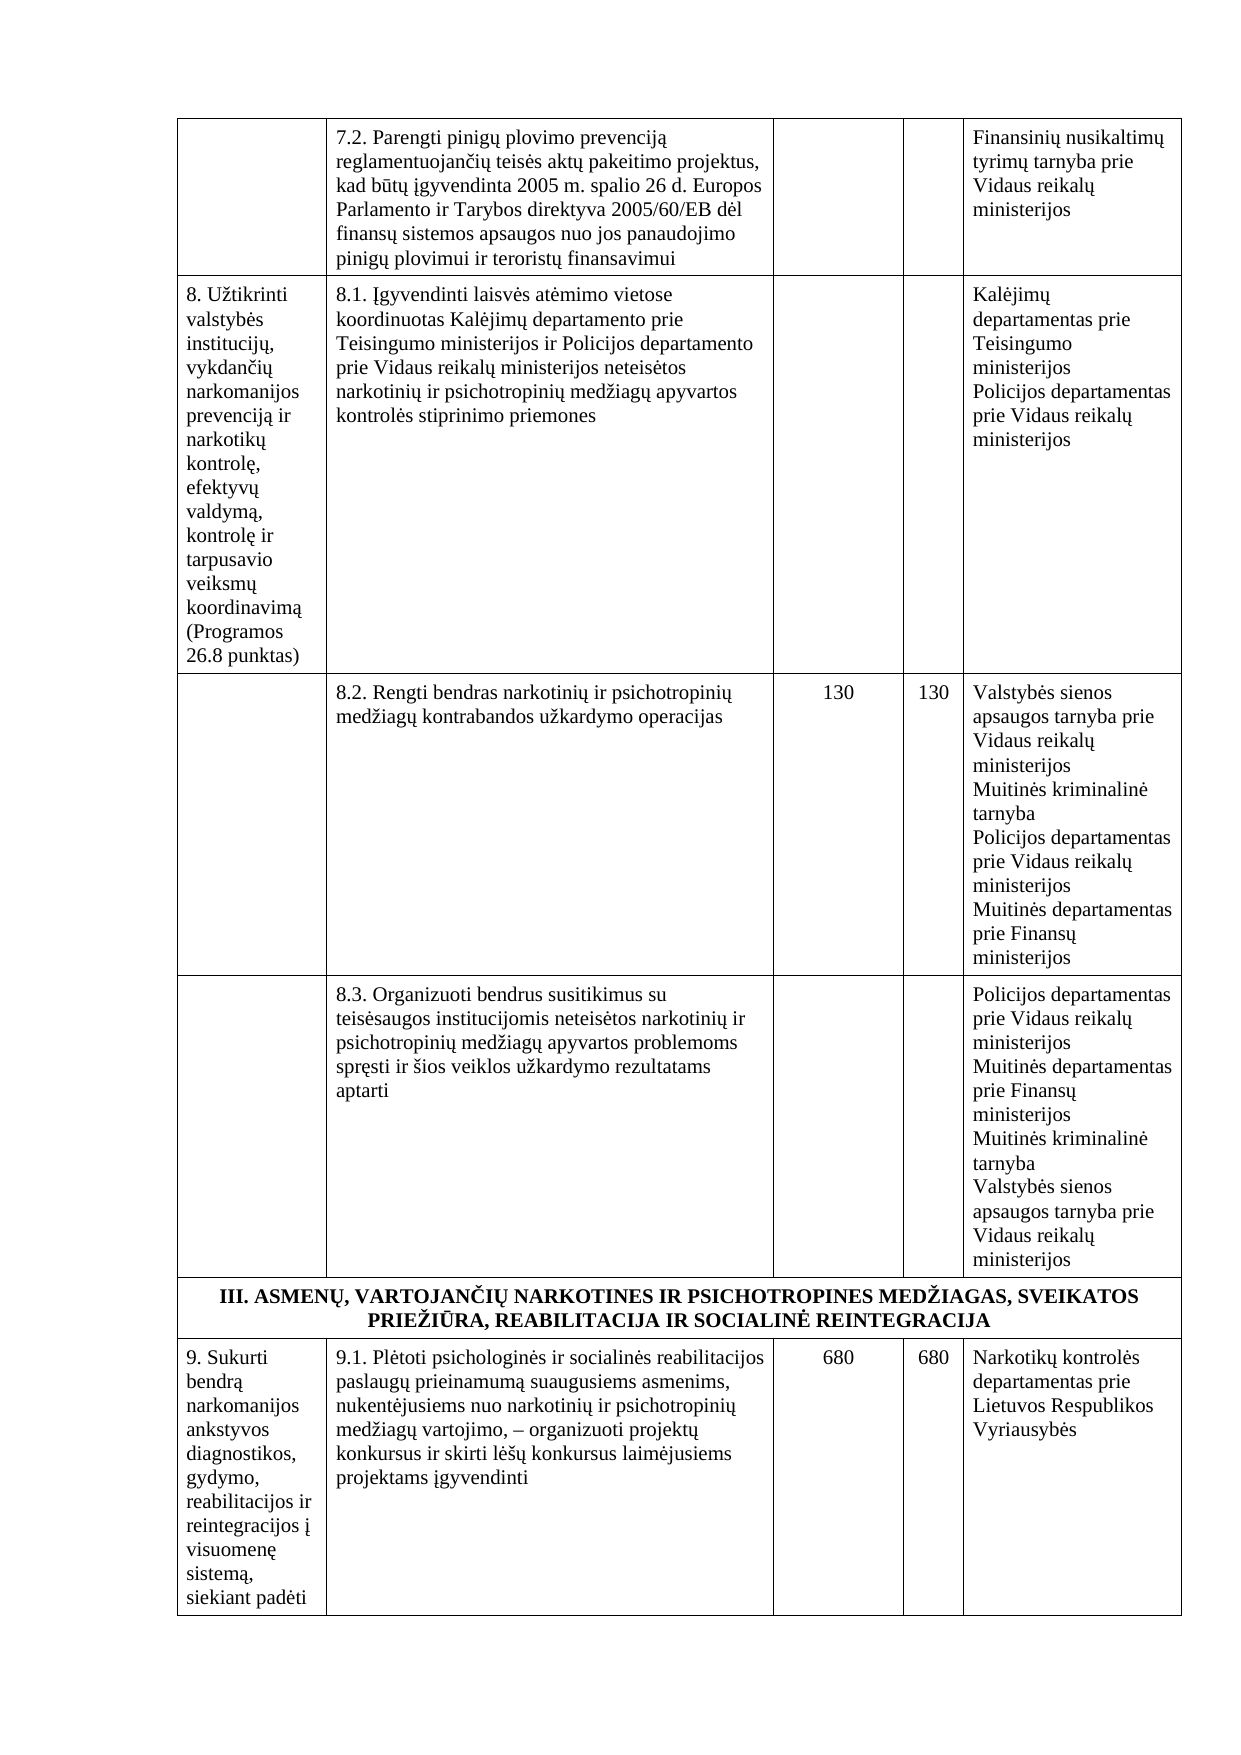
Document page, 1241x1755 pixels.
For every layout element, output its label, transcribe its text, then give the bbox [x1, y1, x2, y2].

table_cell Finansinių nusikaltimų tyrimų tarnyba prie Vidaus reikalų ministerijos [964, 119, 1181, 275]
table_cell [774, 119, 903, 275]
table_cell 7.2. Parengti pinigų plovimo prevenciją reglamentuojančių teisės aktų pakeitimo projektus, kad būtų įgyvendinta 2005 m. spalio 26 d. Europos Parlamento ir Tarybos direktyva 2005/60/EB dėl finansų sistemos apsaugos nuo jos panaudojimo pinigų plovimui ir teroristų finansavimui [327, 119, 773, 275]
table_cell [178, 119, 326, 275]
table_cell [774, 976, 903, 1277]
table_cell Valstybės sienos apsaugos tarnyba prie Vidaus reikalų ministerijos Muitinės kriminalinė tarnyba Policijos departamentas prie Vidaus reikalų ministerijos Muitinės departamentas prie Finansų ministerijos [964, 674, 1181, 975]
table_cell 130 [904, 674, 963, 975]
table_cell III. ASMENŲ, VARTOJANČIŲ NARKOTINES IR PSICHOTROPINES MEDŽIAGAS, SVEIKATOS PRIEŽIŪRA, REABILITACIJA IR SOCIALINĖ REINTEGRACIJA [178, 1278, 1181, 1338]
table_cell Narkotikų kontrolės departamentas prie Lietuvos Respublikos Vyriausybės [964, 1339, 1181, 1615]
table_cell [904, 119, 963, 275]
table_cell 9. Sukurti bendrą narkomanijos ankstyvos diagnostikos, gydymo, reabilitacijos ir reintegracijos į visuomenę sistemą, siekiant padėti [178, 1339, 326, 1615]
table_cell [774, 276, 903, 673]
table_cell 130 [774, 674, 903, 975]
table_cell Policijos departamentas prie Vidaus reikalų ministerijos Muitinės departamentas prie Finansų ministerijos Muitinės kriminalinė tarnyba Valstybės sienos apsaugos tarnyba prie Vidaus reikalų ministerijos [964, 976, 1181, 1277]
table_cell 8.1. Įgyvendinti laisvės atėmimo vietose koordinuotas Kalėjimų departamento prie Teisingumo ministerijos ir Policijos departamento prie Vidaus reikalų ministerijos neteisėtos narkotinių ir psichotropinių medžiagų apyvartos kontrolės stiprinimo priemones [327, 276, 773, 673]
table_cell Kalėjimų departamentas prie Teisingumo ministerijos Policijos departamentas prie Vidaus reikalų ministerijos [964, 276, 1181, 673]
table_cell 8.3. Organizuoti bendrus susitikimus su teisėsaugos institucijomis neteisėtos narkotinių ir psichotropinių medžiagų apyvartos problemoms spręsti ir šios veiklos užkardymo rezultatams aptarti [327, 976, 773, 1277]
table_cell [904, 276, 963, 673]
table_cell 8. Užtikrinti valstybės institucijų, vykdančių narkomanijos prevenciją ir narkotikų kontrolę, efektyvų valdymą, kontrolę ir tarpusavio veiksmų koordinavimą (Programos 26.8 punktas) [178, 276, 326, 673]
table_cell 9.1. Plėtoti psichologinės ir socialinės reabilitacijos paslaugų prieinamumą suaugusiems asmenims, nukentėjusiems nuo narkotinių ir psichotropinių medžiagų vartojimo, – organizuoti projektų konkursus ir skirti lėšų konkursus laimėjusiems projektams įgyvendinti [327, 1339, 773, 1615]
table_cell 680 [904, 1339, 963, 1615]
table_cell 8.2. Rengti bendras narkotinių ir psichotropinių medžiagų kontrabandos užkardymo operacijas [327, 674, 773, 975]
table_cell [178, 674, 326, 975]
table_cell [178, 976, 326, 1277]
table_cell 680 [774, 1339, 903, 1615]
table_cell [904, 976, 963, 1277]
